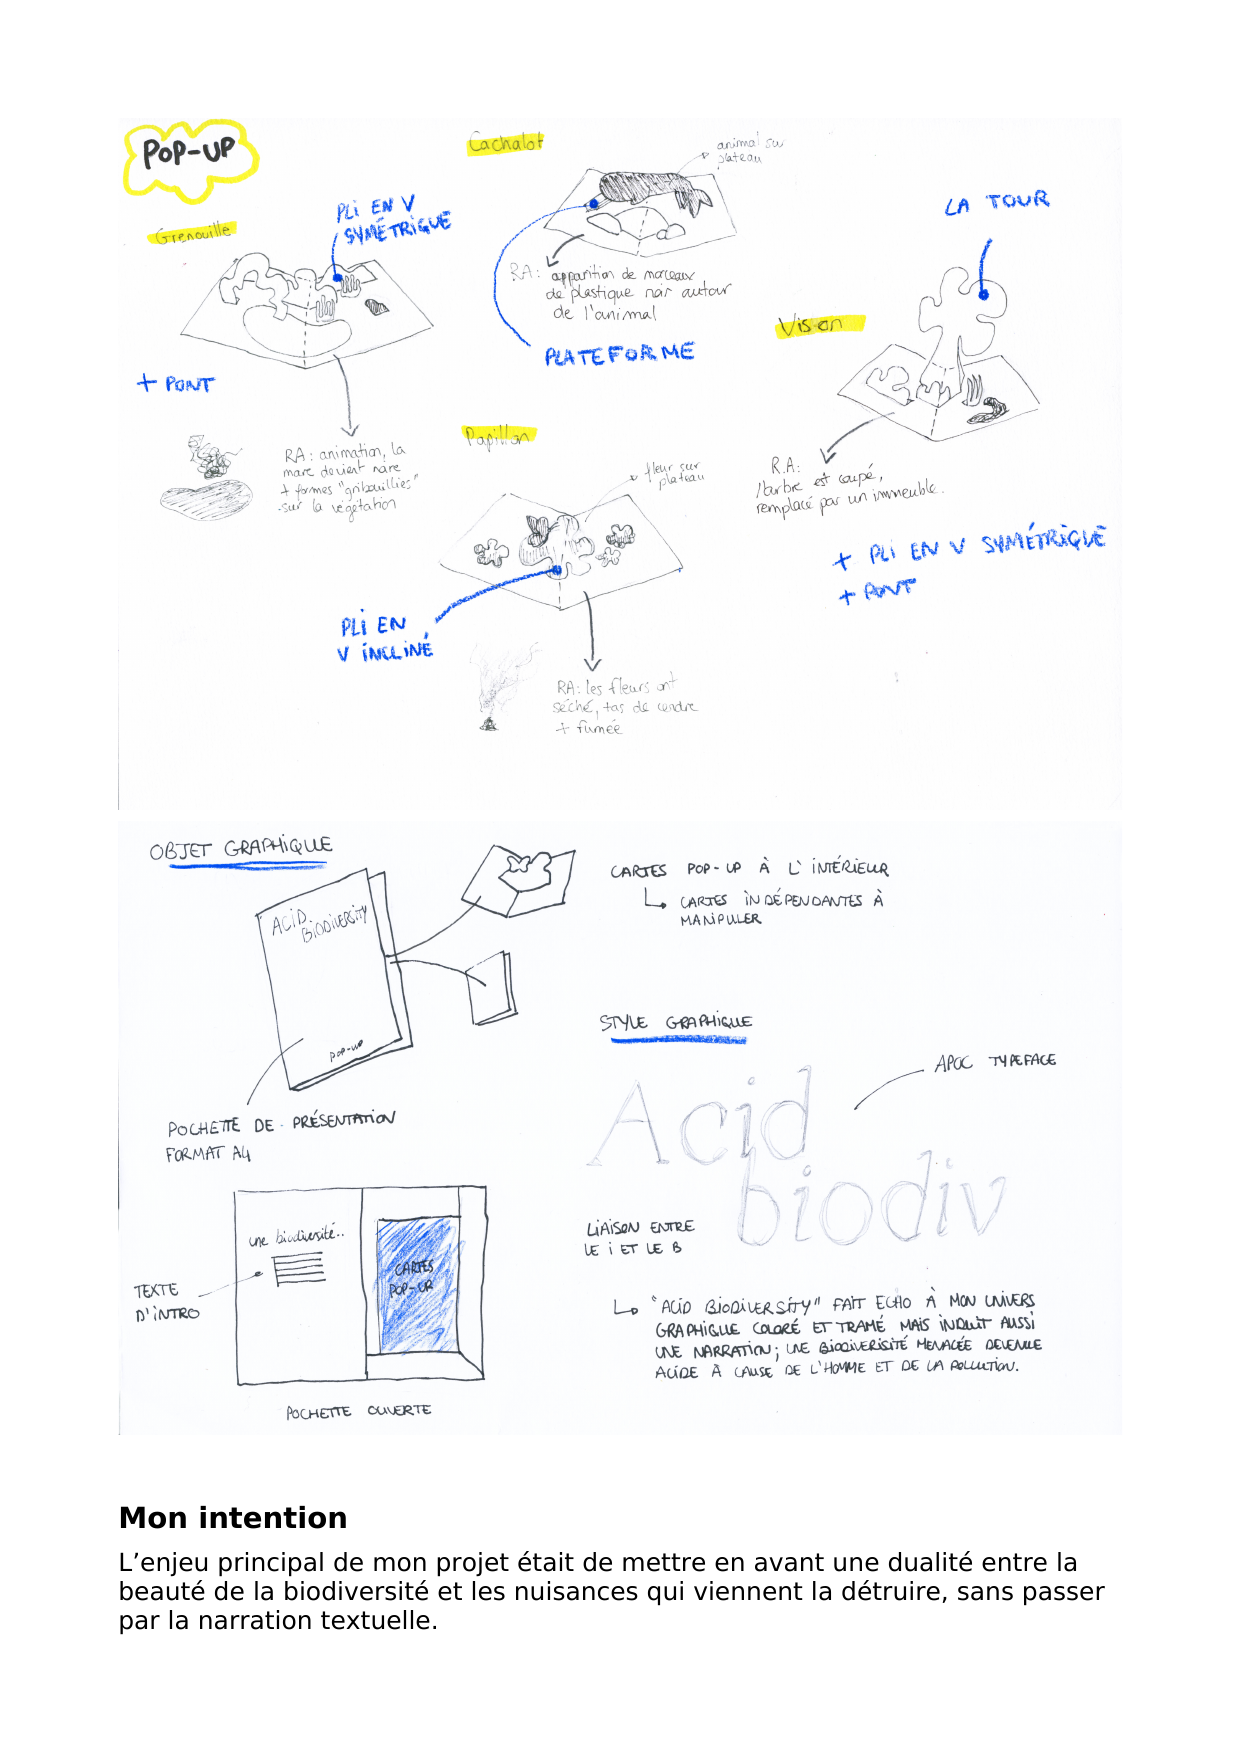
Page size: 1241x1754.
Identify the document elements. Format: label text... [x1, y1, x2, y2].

picture [118, 118, 1123, 810]
text L’enjeu principal de mon projet était de mettre en avant une dualité entre la beauté de la biodiversité et les nuisances qui viennent la détruire, sans passer par la narration textuelle. [118, 1548, 1122, 1635]
subtitle Mon intention [118, 1501, 1122, 1535]
picture [118, 821, 1123, 1435]
